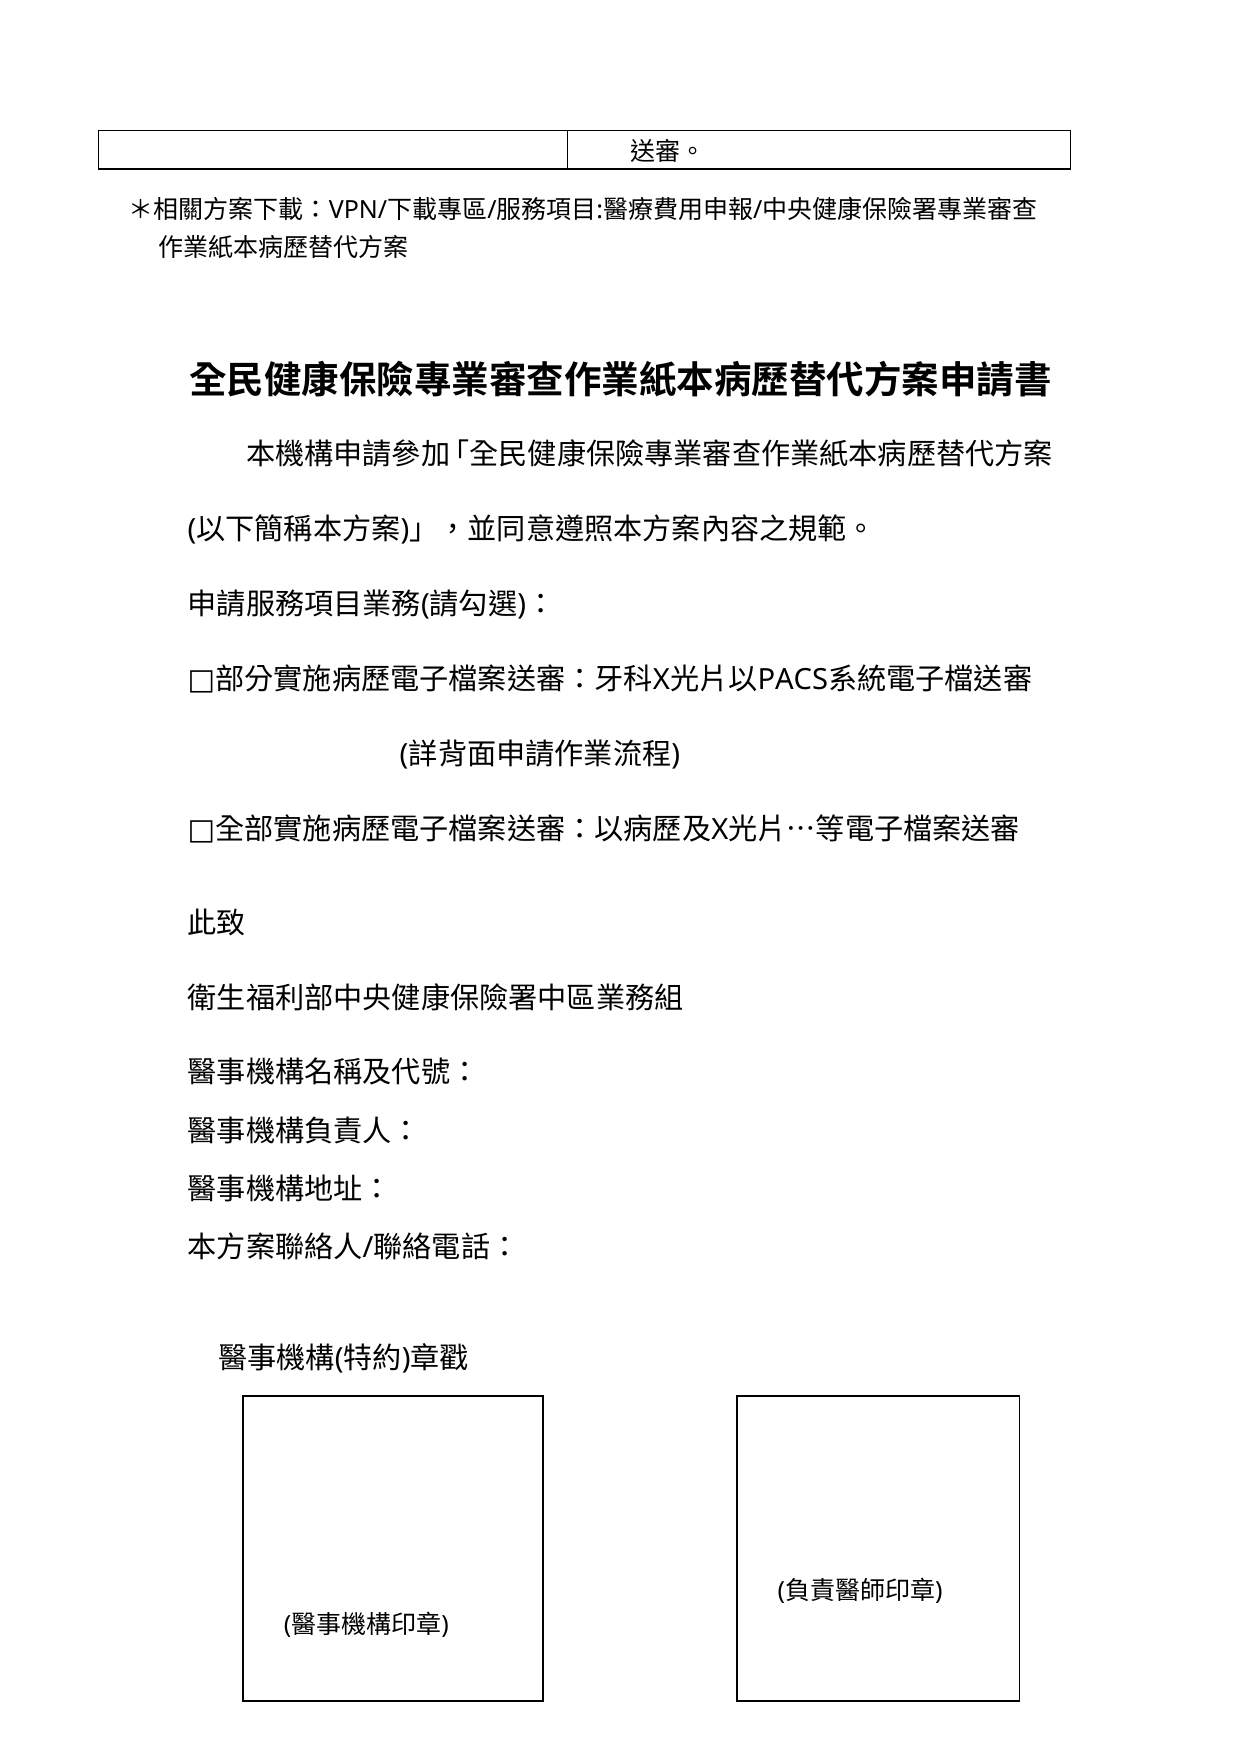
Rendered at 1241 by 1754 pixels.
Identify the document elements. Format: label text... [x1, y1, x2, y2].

text □部分實施病歷電子檔案送審：牙科X光片以PACS系統電子檔送審 [187, 639, 1053, 714]
text 醫事機構名稱及代號： [187, 1033, 1053, 1091]
text (醫事機構印章) [259, 1604, 527, 1641]
text (負責醫師印章) [752, 1571, 1004, 1607]
text 衛生福利部中央健康保險署中區業務組 [187, 958, 1053, 1033]
text ＊相關方案下載：VPN/下載專區/服務項目:醫療費用申報/中央健康保險署專業審查作業紙本病歷替代方案 [128, 189, 1053, 264]
text 醫事機構負責人： [187, 1091, 1053, 1149]
text 醫事機構(特約)章戳 [187, 1318, 1053, 1393]
table_cell 填寫紙本替代方案申請書，勾選部分實施病歷電子檔送審：牙科X光片以PACS系統電子檔送審。 至VPN/新手上路，申請及設定權限。 安裝作業:請參考VPN/下載專區/服務項目:醫療費用申報/電子化專業審查系統操作手冊_費用抽審。 4-1 檢送抽審案件之病歷影本、實體 X光片 及上傳成功之結果清單，申請書請一併 送達。 4-2 上傳影像檔類型: DICOM：DICOMDIR數位醫學影像資料 GIF，JPEG，PICT，TIF，TIEF，BMP： 圖形格式檔案 MPEG：Mpeg，MP4影片檔 4-3 影像檔命名方式： 醫事類別(2碼)+影像類(1碼)+案件分類 代碼(2碼)+流水號(6碼) 範例：13B19000056、多張X光： 13B19000056-1、13B19000056-2… 5. 第1次雙軌送審，經審查醫藥專家審定及健保署中區業務組同意後，後續送審即可採牙科X光片以PACS系統電子檔送審。 [568, 131, 1070, 168]
text 此致 [187, 883, 1053, 958]
text 本方案聯絡人/聯絡電話： [187, 1208, 1053, 1266]
text 醫事機構地址： [187, 1149, 1053, 1208]
text (詳背面申請作業流程) [187, 714, 1053, 789]
text 本機構申請參加「全民健康保險專業審查作業紙本病歷替代方案(以下簡稱本方案)」，並同意遵照本方案內容之規範。 [187, 414, 1053, 564]
text 申請服務項目業務(請勾選)： [187, 564, 1053, 639]
text □全部實施病歷電子檔案送審：以病歷及X光片…等電子檔案送審 [187, 789, 1053, 864]
table_cell [99, 131, 567, 168]
text 全民健康保險專業審查作業紙本病歷替代方案申請書 [187, 339, 1053, 414]
